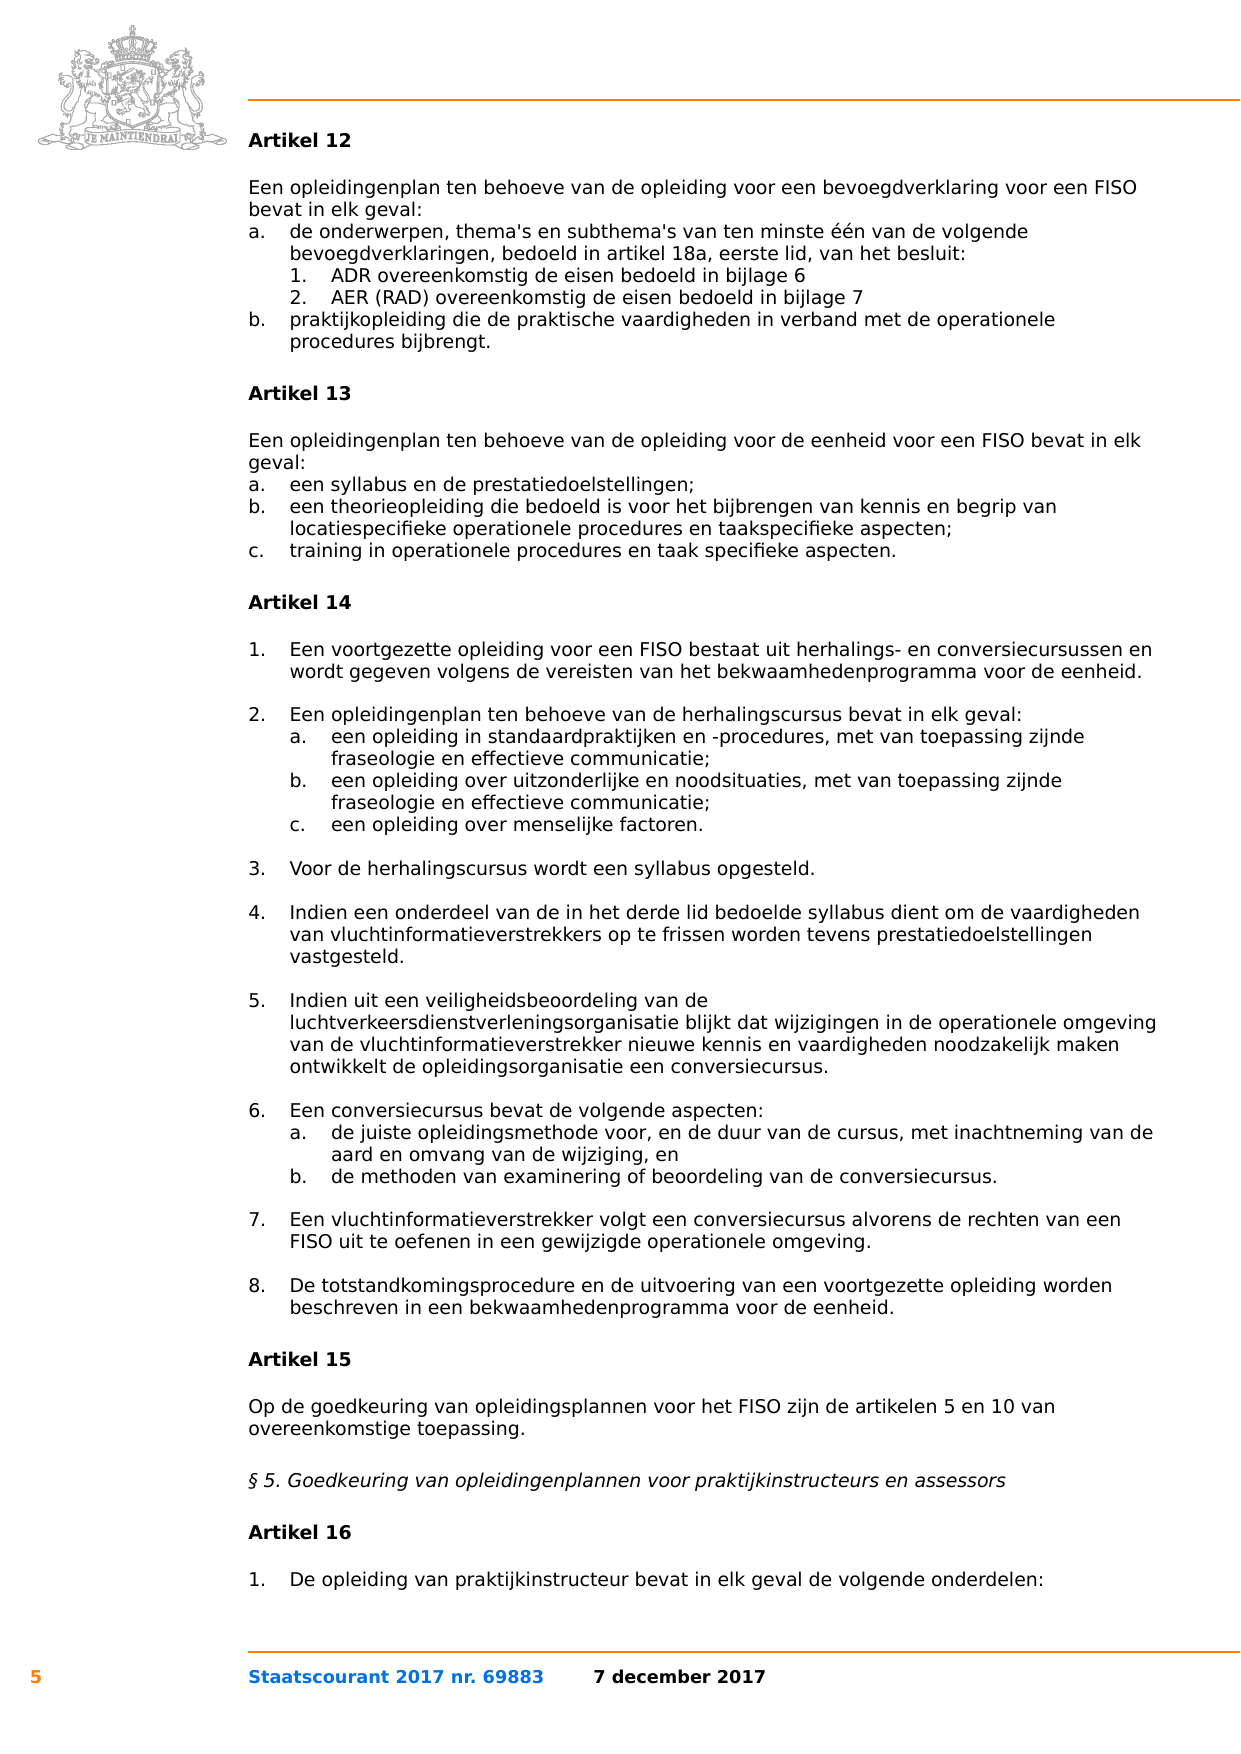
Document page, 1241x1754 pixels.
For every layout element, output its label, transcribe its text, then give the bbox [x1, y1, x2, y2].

text a. een opleiding in standaardpraktijken en -procedures, met van toepassing zijnde fraseologie en effectieve communicatie; [289, 726, 1163, 770]
text c. training in operationele procedures en taak specifieke aspecten. [248, 539, 1163, 562]
picture [38, 25, 227, 150]
text b. een theorieopleiding die bedoeld is voor het bijbrengen van kennis en begrip van locatiespecifieke operationele procedures en taakspecifieke aspecten; [248, 496, 1163, 539]
text 5. Indien uit een veiligheidsbeoordeling van de [248, 990, 1163, 1012]
text 3. Voor de herhalingscursus wordt een syllabus opgesteld. [248, 858, 1163, 880]
text 6. Een conversiecursus bevat de volgende aspecten: [248, 1099, 1163, 1122]
text a. de juiste opleidingsmethode voor, en de duur van de cursus, met inachtneming van de aard en omvang van de wijziging, en [289, 1122, 1163, 1166]
text 8. De totstandkomingsprocedure en de uitvoering van een voortgezette opleiding worden beschreven in een bekwaamhedenprogramma voor de eenheid. [248, 1275, 1163, 1319]
subtitle Artikel 16 [248, 1522, 1163, 1544]
text 1. ADR overeenkomstig de eisen bedoeld in bijlage 6 [289, 265, 1163, 287]
text a. een syllabus en de prestatiedoelstellingen; [248, 474, 1163, 496]
subtitle Artikel 15 [248, 1349, 1163, 1371]
text Een opleidingenplan ten behoeve van de opleiding voor de eenheid voor een FISO bevat in elk geval: [248, 430, 1163, 474]
text luchtverkeersdienstverleningsorganisatie blijkt dat wijzigingen in de operationele omgeving van de vluchtinformatieverstrekker nieuwe kennis en vaardigheden noodzakelijk maken ontwikkelt de opleidingsorganisatie een conversiecursus. [289, 1012, 1163, 1078]
text a. de onderwerpen, thema's en subthema's van ten minste één van de volgende bevoegdverklaringen, bedoeld in artikel 18a, eerste lid, van het besluit: [248, 221, 1163, 265]
text 1. De opleiding van praktijkinstructeur bevat in elk geval de volgende onderdelen: [248, 1569, 1163, 1591]
text c. een opleiding over menselijke factoren. [289, 814, 1163, 836]
text 4. Indien een onderdeel van de in het derde lid bedoelde syllabus dient om de vaardigheden van vluchtinformatieverstrekkers op te frissen worden tevens prestatiedoelstellingen vastgesteld. [248, 902, 1163, 968]
text Op de goedkeuring van opleidingsplannen voor het FISO zijn de artikelen 5 en 10 van overeenkomstige toepassing. [248, 1396, 1163, 1440]
subtitle Artikel 12 [248, 130, 1163, 152]
subtitle Artikel 14 [248, 592, 1163, 613]
text b. praktijkopleiding die de praktische vaardigheden in verband met de operationele procedures bijbrengt. [248, 309, 1163, 353]
text 1. Een voortgezette opleiding voor een FISO bestaat uit herhalings- en conversiecursussen en wordt gegeven volgens de vereisten van het bekwaamhedenprogramma voor de eenheid. [248, 638, 1163, 682]
text Een opleidingenplan ten behoeve van de opleiding voor een bevoegdverklaring voor een FISO bevat in elk geval: [248, 177, 1163, 221]
text 2. Een opleidingenplan ten behoeve van de herhalingscursus bevat in elk geval: [248, 704, 1163, 726]
text 7. Een vluchtinformatieverstrekker volgt een conversiecursus alvorens de rechten van een FISO uit te oefenen in een gewijzigde operationele omgeving. [248, 1209, 1163, 1253]
text b. een opleiding over uitzonderlijke en noodsituaties, met van toepassing zijnde fraseologie en effectieve communicatie; [289, 770, 1163, 814]
subtitle Artikel 13 [248, 383, 1163, 405]
text 2. AER (RAD) overeenkomstig de eisen bedoeld in bijlage 7 [289, 287, 1163, 309]
subtitle § 5. Goedkeuring van opleidingenplannen voor praktijkinstructeurs en assessors [248, 1470, 1163, 1492]
text b. de methoden van examinering of beoordeling van de conversiecursus. [289, 1166, 1163, 1187]
